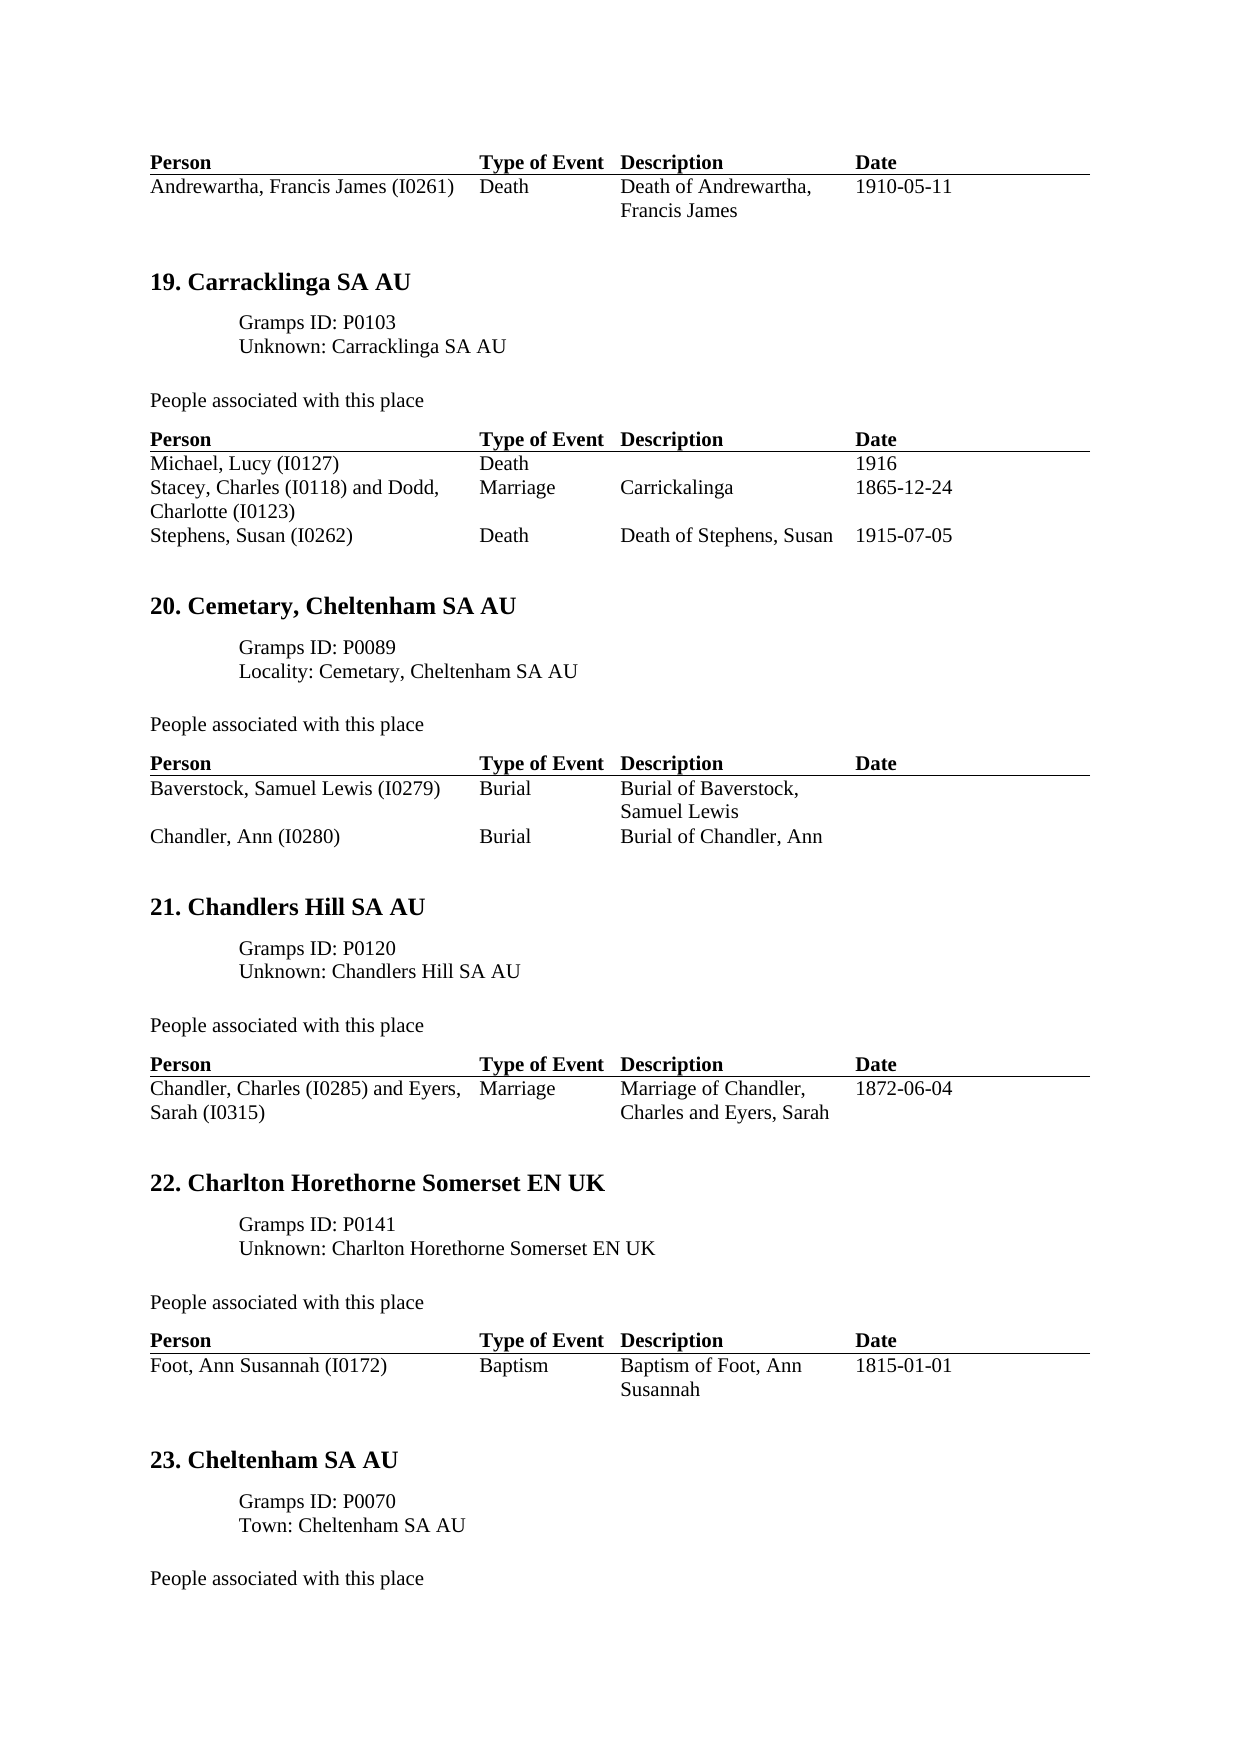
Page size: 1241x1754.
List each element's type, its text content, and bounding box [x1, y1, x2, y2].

text Gramps ID: P0103 [238, 310, 1090, 334]
table_header Person [150, 1329, 479, 1353]
text Gramps ID: P0070 [238, 1488, 1090, 1513]
table_header Date [855, 751, 1090, 775]
text Unknown: Charlton Horethorne Somerset EN UK [238, 1236, 1090, 1260]
table_cell [620, 452, 855, 475]
table_header Description [620, 1052, 855, 1076]
table_cell Michael, Lucy (I0127) [150, 452, 479, 475]
table_header Description [620, 150, 855, 174]
table_cell 1910-05-11 [855, 175, 1090, 222]
table_cell Baverstock, Samuel Lewis (I0279) [150, 776, 479, 823]
table_header Person [150, 1052, 479, 1076]
table_cell Baptism [479, 1354, 620, 1401]
table_cell Stacey, Charles (I0118) and Dodd, Charlotte (I0123) [150, 475, 479, 523]
table_cell Andrewartha, Francis James (I0261) [150, 175, 479, 222]
table_header Person [150, 150, 479, 174]
text Gramps ID: P0141 [238, 1212, 1090, 1236]
title 19. Carracklinga SA AU [150, 267, 1090, 295]
table_header Person [150, 751, 479, 775]
text Gramps ID: P0089 [238, 635, 1090, 659]
table_header Date [855, 427, 1090, 451]
table_header Description [620, 751, 855, 775]
text Town: Cheltenham SA AU [238, 1513, 1090, 1537]
table_header Type of Event [479, 150, 620, 174]
title 21. Chandlers Hill SA AU [150, 892, 1090, 921]
table_cell Death [479, 452, 620, 475]
title 22. Charlton Horethorne Somerset EN UK [150, 1168, 1090, 1197]
text Gramps ID: P0120 [238, 935, 1090, 959]
table_cell Stephens, Susan (I0262) [150, 523, 479, 547]
table_cell 1815-01-01 [855, 1354, 1090, 1401]
table_cell Chandler, Charles (I0285) and Eyers, Sarah (I0315) [150, 1077, 479, 1124]
table_header Description [620, 427, 855, 451]
title 23. Cheltenham SA AU [150, 1445, 1090, 1474]
table_cell Death [479, 523, 620, 547]
text Locality: Cemetary, Cheltenham SA AU [238, 659, 1090, 683]
table_cell Burial [479, 824, 620, 848]
table_cell Burial of Chandler, Ann [620, 824, 855, 848]
table_cell Death [479, 175, 620, 222]
table_cell Marriage [479, 475, 620, 523]
title 20. Cemetary, Cheltenham SA AU [150, 591, 1090, 620]
table_cell Foot, Ann Susannah (I0172) [150, 1354, 479, 1401]
table_header Type of Event [479, 427, 620, 451]
table_cell Burial [479, 776, 620, 823]
table_header Person [150, 427, 479, 451]
text People associated with this place [150, 1566, 1090, 1590]
text People associated with this place [150, 1289, 1090, 1314]
table_header Date [855, 1329, 1090, 1353]
table_cell Death of Andrewartha, Francis James [620, 175, 855, 222]
table_cell Marriage [479, 1077, 620, 1124]
table_cell Burial of Baverstock, Samuel Lewis [620, 776, 855, 823]
table_cell Death of Stephens, Susan [620, 523, 855, 547]
table_header Type of Event [479, 751, 620, 775]
text People associated with this place [150, 712, 1090, 736]
table_cell Baptism of Foot, Ann Susannah [620, 1354, 855, 1401]
text Unknown: Carracklinga SA AU [238, 334, 1090, 358]
table_cell Carrickalinga [620, 475, 855, 523]
table_cell Marriage of Chandler, Charles and Eyers, Sarah [620, 1077, 855, 1124]
table_cell 1865-12-24 [855, 475, 1090, 523]
table_header Date [855, 1052, 1090, 1076]
table_header Description [620, 1329, 855, 1353]
table_header Date [855, 150, 1090, 174]
table_cell [855, 776, 1090, 823]
table_header Type of Event [479, 1052, 620, 1076]
text People associated with this place [150, 1013, 1090, 1037]
table_cell 1916 [855, 452, 1090, 475]
table_cell 1872-06-04 [855, 1077, 1090, 1124]
table_cell [855, 824, 1090, 848]
table_cell 1915-07-05 [855, 523, 1090, 547]
text People associated with this place [150, 388, 1090, 412]
text Unknown: Chandlers Hill SA AU [238, 959, 1090, 983]
table_header Type of Event [479, 1329, 620, 1353]
table_cell Chandler, Ann (I0280) [150, 824, 479, 848]
